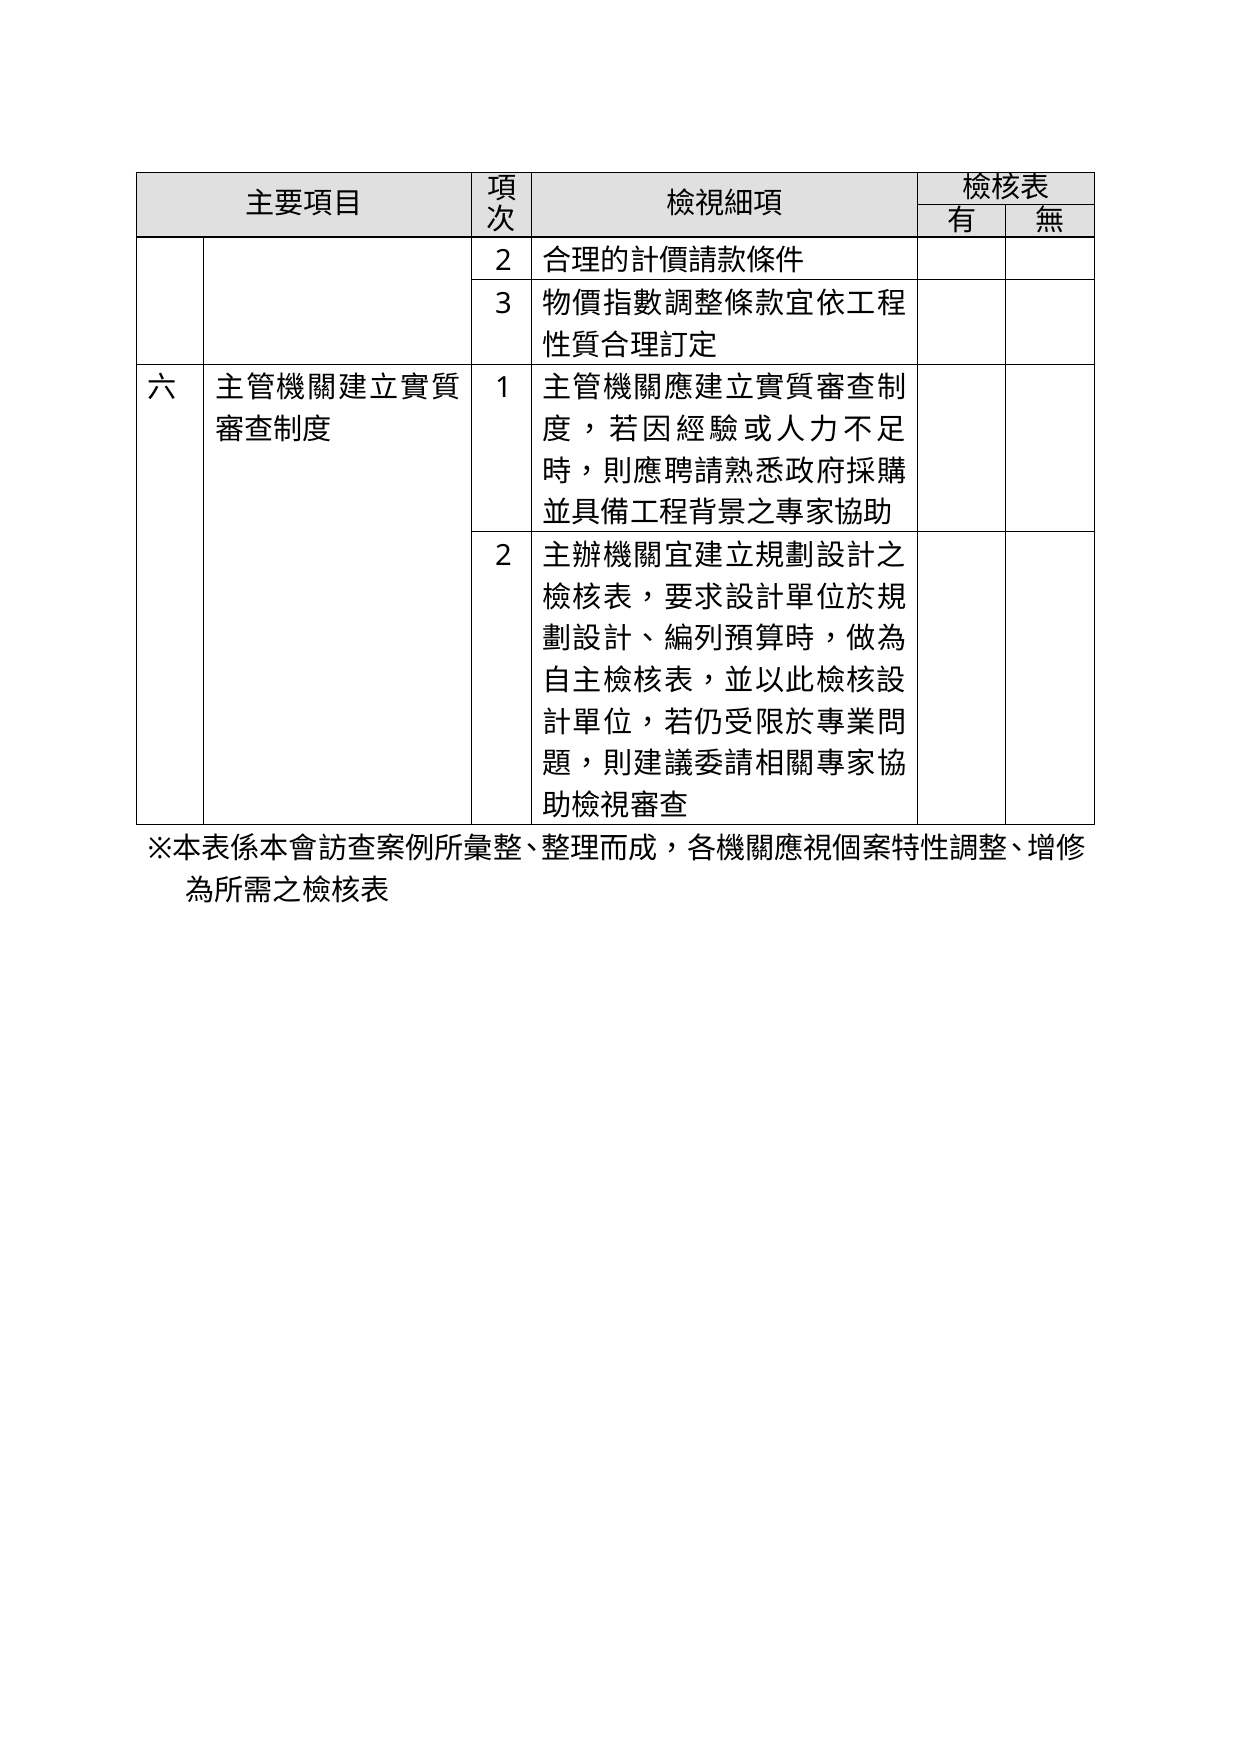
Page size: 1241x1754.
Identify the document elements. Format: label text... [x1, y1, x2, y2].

table_cell 主管機關建立實質審查制度 [204, 365, 471, 824]
table_cell 2 [472, 238, 531, 279]
table_header 項次 [472, 173, 531, 236]
table_cell [137, 238, 203, 363]
table_cell 合理的計價請款條件 [532, 238, 917, 279]
table_cell 主管機關應建立實質審查制度，若因經驗或人力不足時，則應聘請熟悉政府採購並具備工程背景之專家協助 [532, 365, 917, 531]
table_cell [918, 238, 1005, 279]
table_cell [204, 238, 471, 363]
table_header 檢核表 [918, 173, 1094, 204]
table_cell 1 [472, 365, 531, 531]
table_cell [1006, 365, 1094, 531]
table_header 主要項目 [137, 173, 471, 236]
table_cell [1006, 280, 1094, 363]
table_cell 無 [1006, 205, 1094, 236]
table_cell 六 [137, 365, 203, 824]
table_cell [918, 280, 1005, 363]
table_cell 有 [918, 205, 1005, 236]
table_cell [918, 365, 1005, 531]
table_cell 3 [472, 280, 531, 363]
text ※本表係本會訪查案例所彙整、整理而成，各機關應視個案特性調整、增修為所需之檢核表 [148, 825, 1085, 908]
table_header 檢視細項 [532, 173, 917, 236]
table_cell [1006, 238, 1094, 279]
table_cell [1006, 532, 1094, 824]
table_cell 物價指數調整條款宜依工程性質合理訂定 [532, 280, 917, 363]
table_cell 主辦機關宜建立規劃設計之檢核表，要求設計單位於規劃設計、編列預算時，做為自主檢核表，並以此檢核設計單位，若仍受限於專業問題，則建議委請相關專家協助檢視審查 [532, 532, 917, 824]
table_cell 2 [472, 532, 531, 824]
table_cell [918, 532, 1005, 824]
